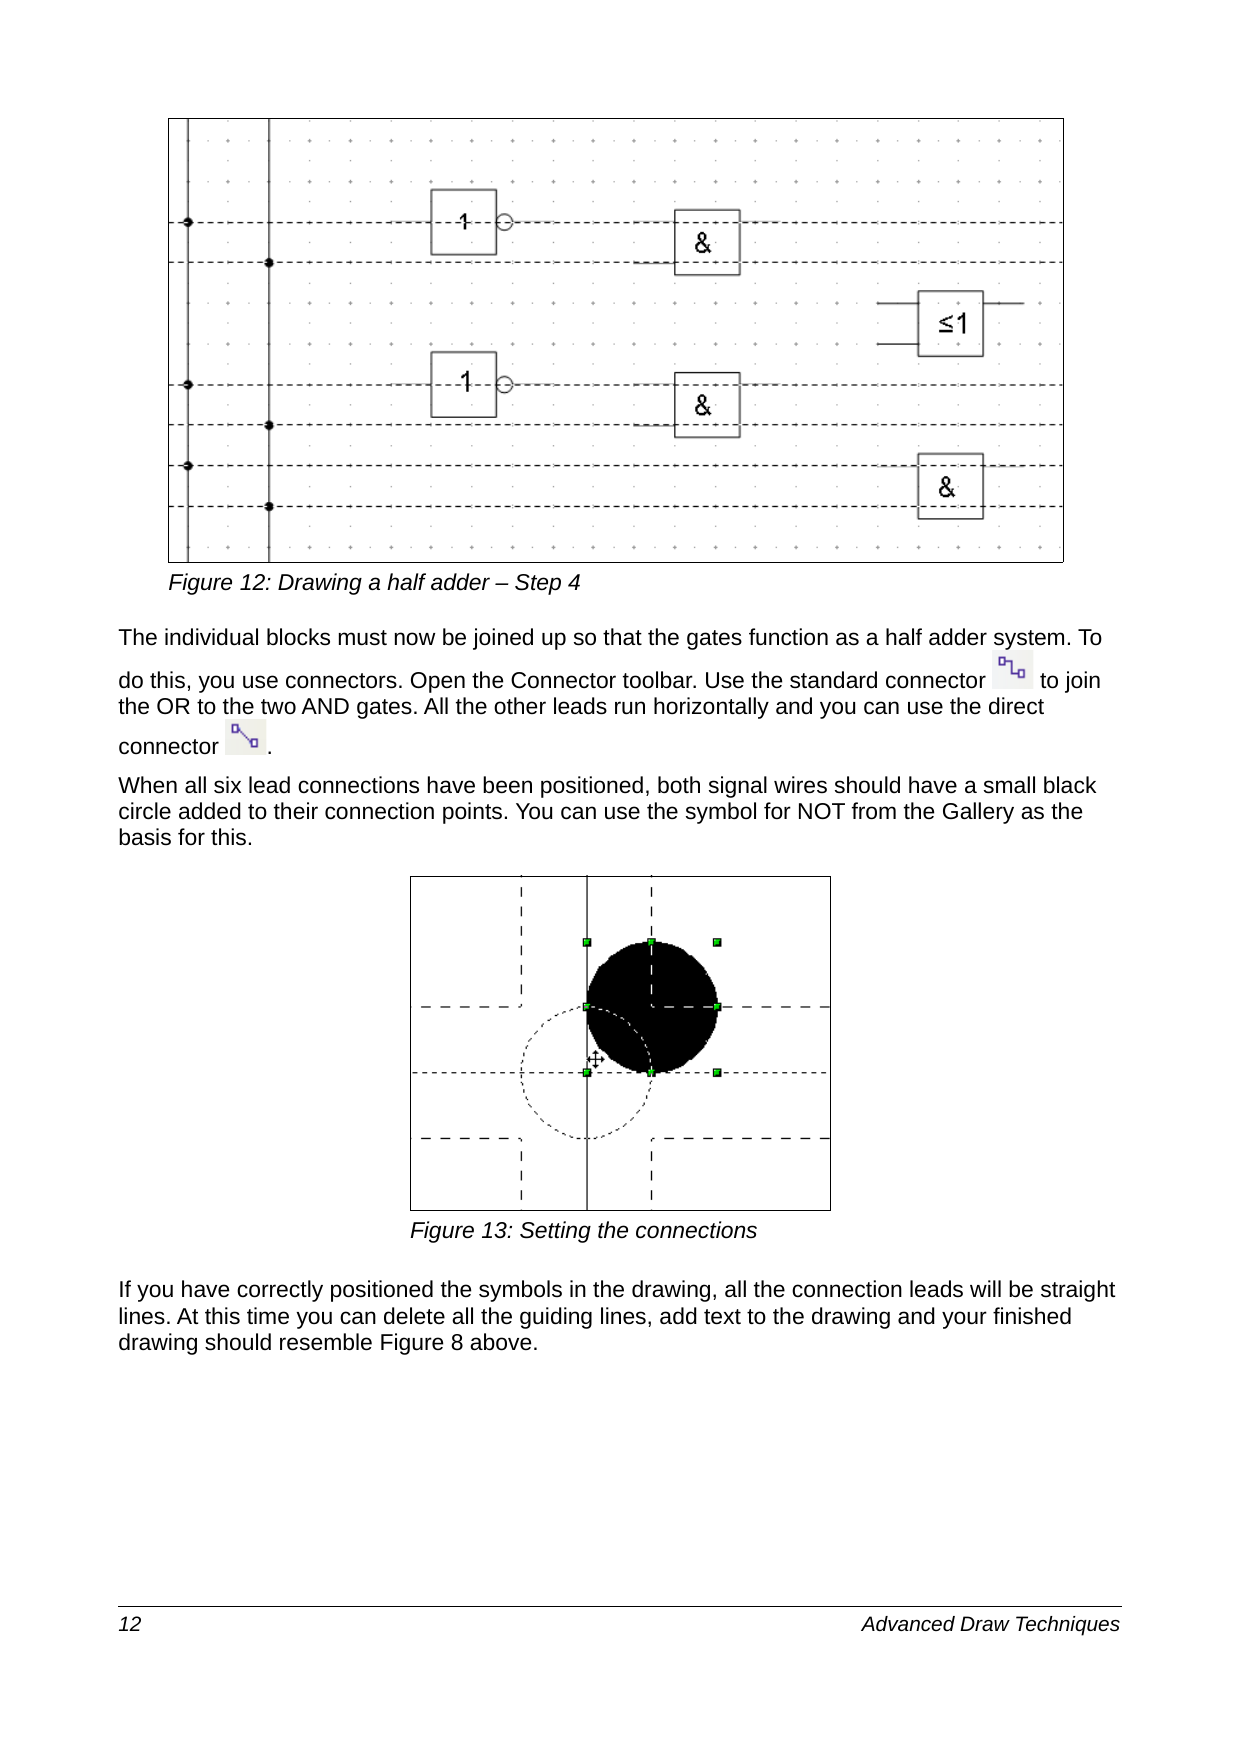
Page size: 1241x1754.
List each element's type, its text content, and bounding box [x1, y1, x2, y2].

text When all six lead connections have been positioned, both signal wires should have a small black circle added to their connection points. You can use the symbol for NOT from the Gallery as the basis for this. [118, 772, 1122, 851]
text The individual blocks must now be joined up so that the gates function as a half adder system. To do this, you use connectors. Open the Connector toolbar. Use the standard connector to join the OR to the two AND gates. All the other leads run horizontally and you can use the direct connector . [118, 624, 1122, 759]
picture [992, 650, 1034, 689]
text Figure 12: Drawing a half adder – Step 4 [168, 569, 1072, 595]
picture [225, 719, 267, 755]
picture [411, 877, 830, 1210]
picture [169, 119, 1063, 562]
text If you have correctly positioned the symbols in the drawing, all the connection leads will be straight lines. At this time you can delete all the guiding lines, add text to the drawing and your finished drawing should resemble Figure 8 above. [118, 1276, 1122, 1355]
text Figure 13: Setting the connections [410, 1217, 831, 1243]
